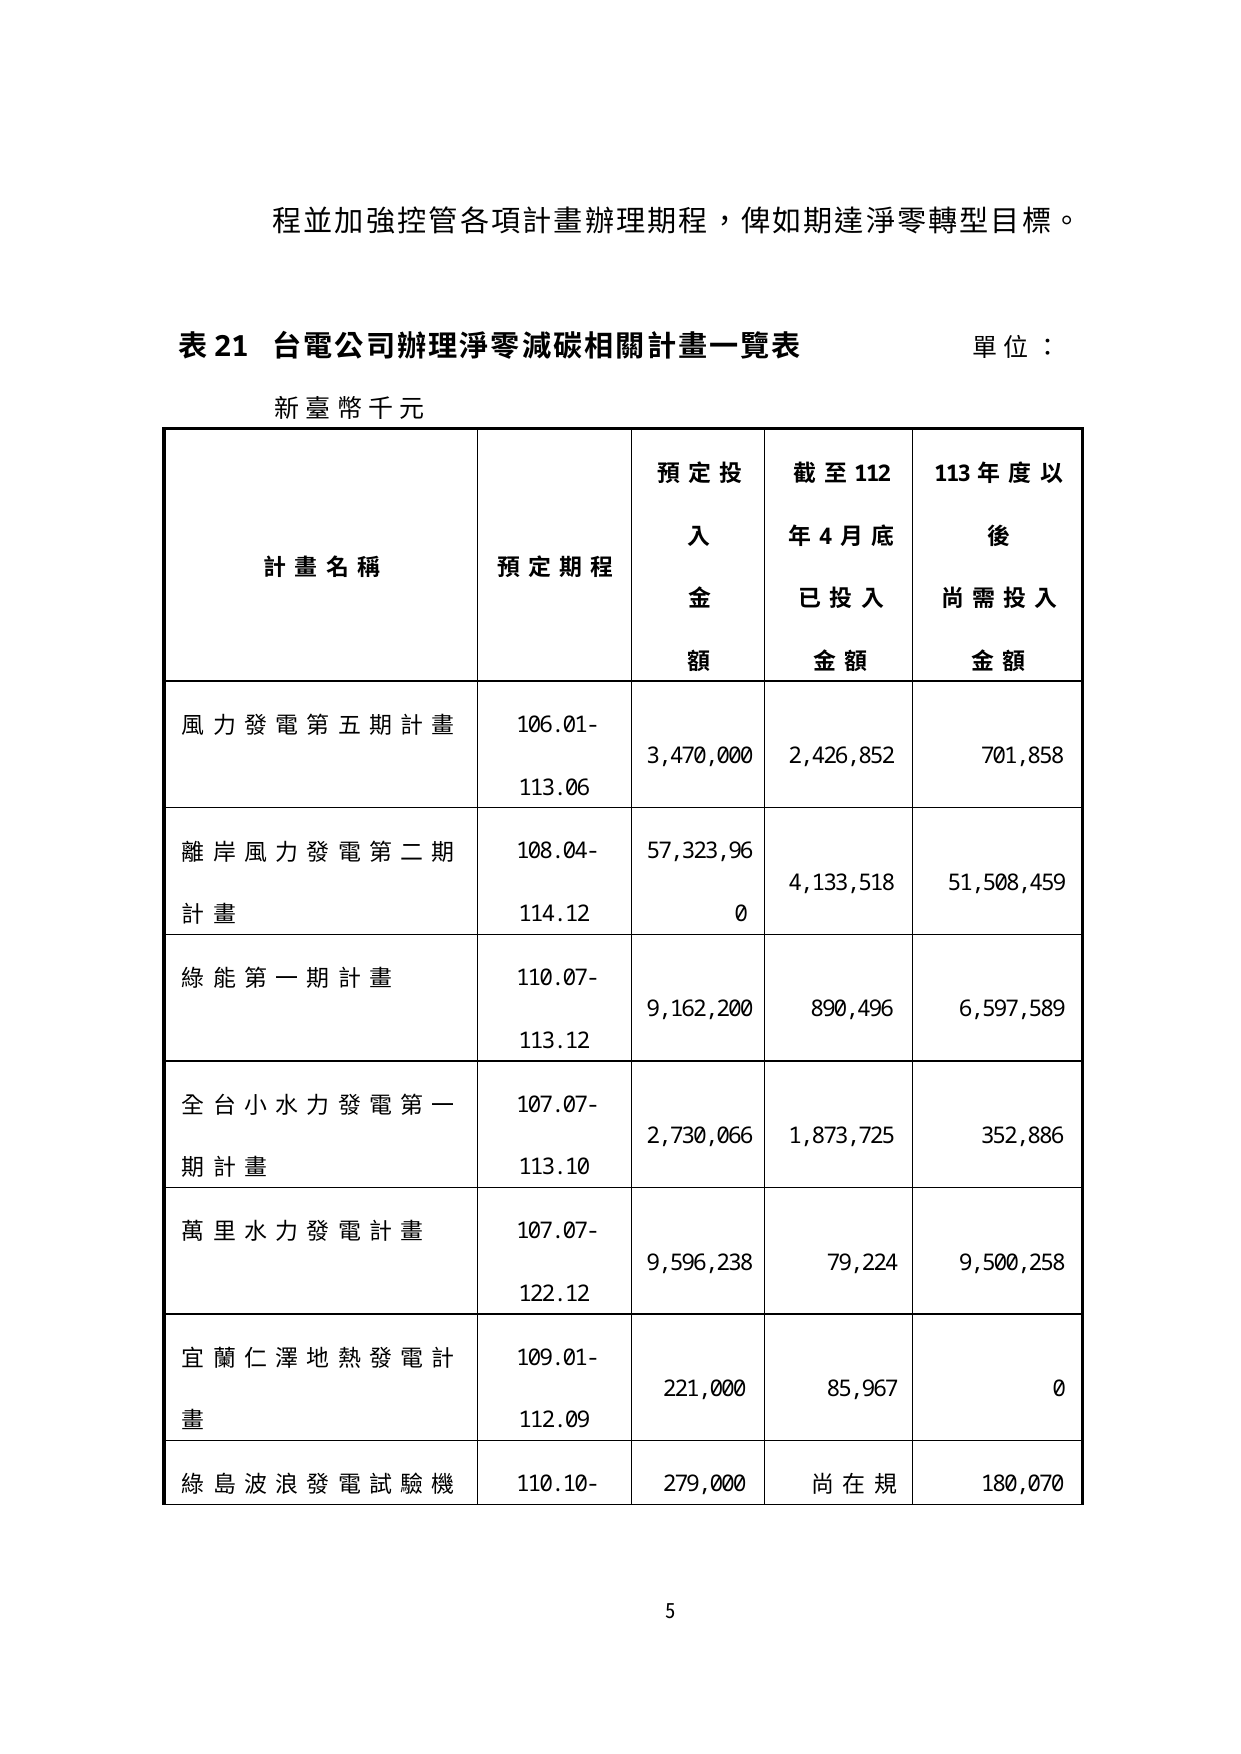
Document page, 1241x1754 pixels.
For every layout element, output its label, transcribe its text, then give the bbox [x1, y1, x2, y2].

table_cell 221,000 [632, 1315, 764, 1440]
table_header 截至112年4月底已投入金額 [765, 430, 912, 680]
text 惟據提供資料，前述23計畫中，「綠島波浪發電試驗機組」、「彰濱儲能系統財務採購帶安裝」等2項計畫尚在規劃階段；「二次變電所導入IEC-61850」預定辦理期程長達30年(109-139年)；萬里水力發電計畫、冬山E/S裝設工程(儲能設備)計畫已開辦多時仍處環評或審圖作業；綠能第一期計畫目標裝置容量160MW，計畫期程110至113年12月完工，惟截至112年4月底止累計併網容量3.4MW(占計畫目標2.13%)。允宜加速前置規劃時程並加強控管各項計畫辦理期程，俾如期達淨零轉型目標。 [266, 177, 1063, 240]
table_cell 9,162,200 [632, 935, 764, 1060]
table_cell 107.07-113.10 [478, 1062, 631, 1187]
table_cell 6,597,589 [913, 935, 1081, 1060]
table_cell 79,224 [765, 1188, 912, 1313]
table_cell 352,886 [913, 1062, 1081, 1187]
table_cell 綠能第一期計畫 [166, 935, 477, 1060]
table_cell 701,858 [913, 682, 1081, 807]
table_cell 279,000 [632, 1441, 764, 1504]
table_cell 0 [913, 1315, 1081, 1440]
table_header 預定期程 [478, 430, 631, 680]
table_cell 110.07-113.12 [478, 935, 631, 1060]
table_cell 109.01-112.09 [478, 1315, 631, 1440]
table_header 計畫名稱 [166, 430, 477, 680]
table_cell 85,967 [765, 1315, 912, 1440]
table_cell 180,070 [913, 1441, 1081, 1504]
text 表21 台電公司辦理淨零減碳相關計畫一覽表 單位：新臺幣千元 [166, 302, 1063, 427]
table_cell 9,596,238 [632, 1188, 764, 1313]
table_cell 3,470,000 [632, 682, 764, 807]
table_cell 尚在規 [765, 1441, 912, 1504]
table_cell 綠島波浪發電試驗機 [166, 1441, 477, 1504]
table_cell 2,426,852 [765, 682, 912, 807]
table_cell 全台小水力發電第一期計畫 [166, 1062, 477, 1187]
table_cell 風力發電第五期計畫 [166, 682, 477, 807]
table_cell 108.04-114.12 [478, 808, 631, 933]
table_cell 890,496 [765, 935, 912, 1060]
table_cell 4,133,518 [765, 808, 912, 933]
table_cell 107.07-122.12 [478, 1188, 631, 1313]
table_cell 離岸風力發電第二期計畫 [166, 808, 477, 933]
table_cell 宜蘭仁澤地熱發電計畫 [166, 1315, 477, 1440]
table_cell 9,500,258 [913, 1188, 1081, 1313]
table_cell 57,323,960 [632, 808, 764, 933]
table_cell 51,508,459 [913, 808, 1081, 933]
table_header 113年度以後 尚需投入金額 [913, 430, 1081, 680]
table_cell 1,873,725 [765, 1062, 912, 1187]
table_cell 2,730,066 [632, 1062, 764, 1187]
table_header 預定投入 金 額 [632, 430, 764, 680]
table_cell 萬里水力發電計畫 [166, 1188, 477, 1313]
table_cell 110.10- [478, 1441, 631, 1504]
table_cell 106.01-113.06 [478, 682, 631, 807]
